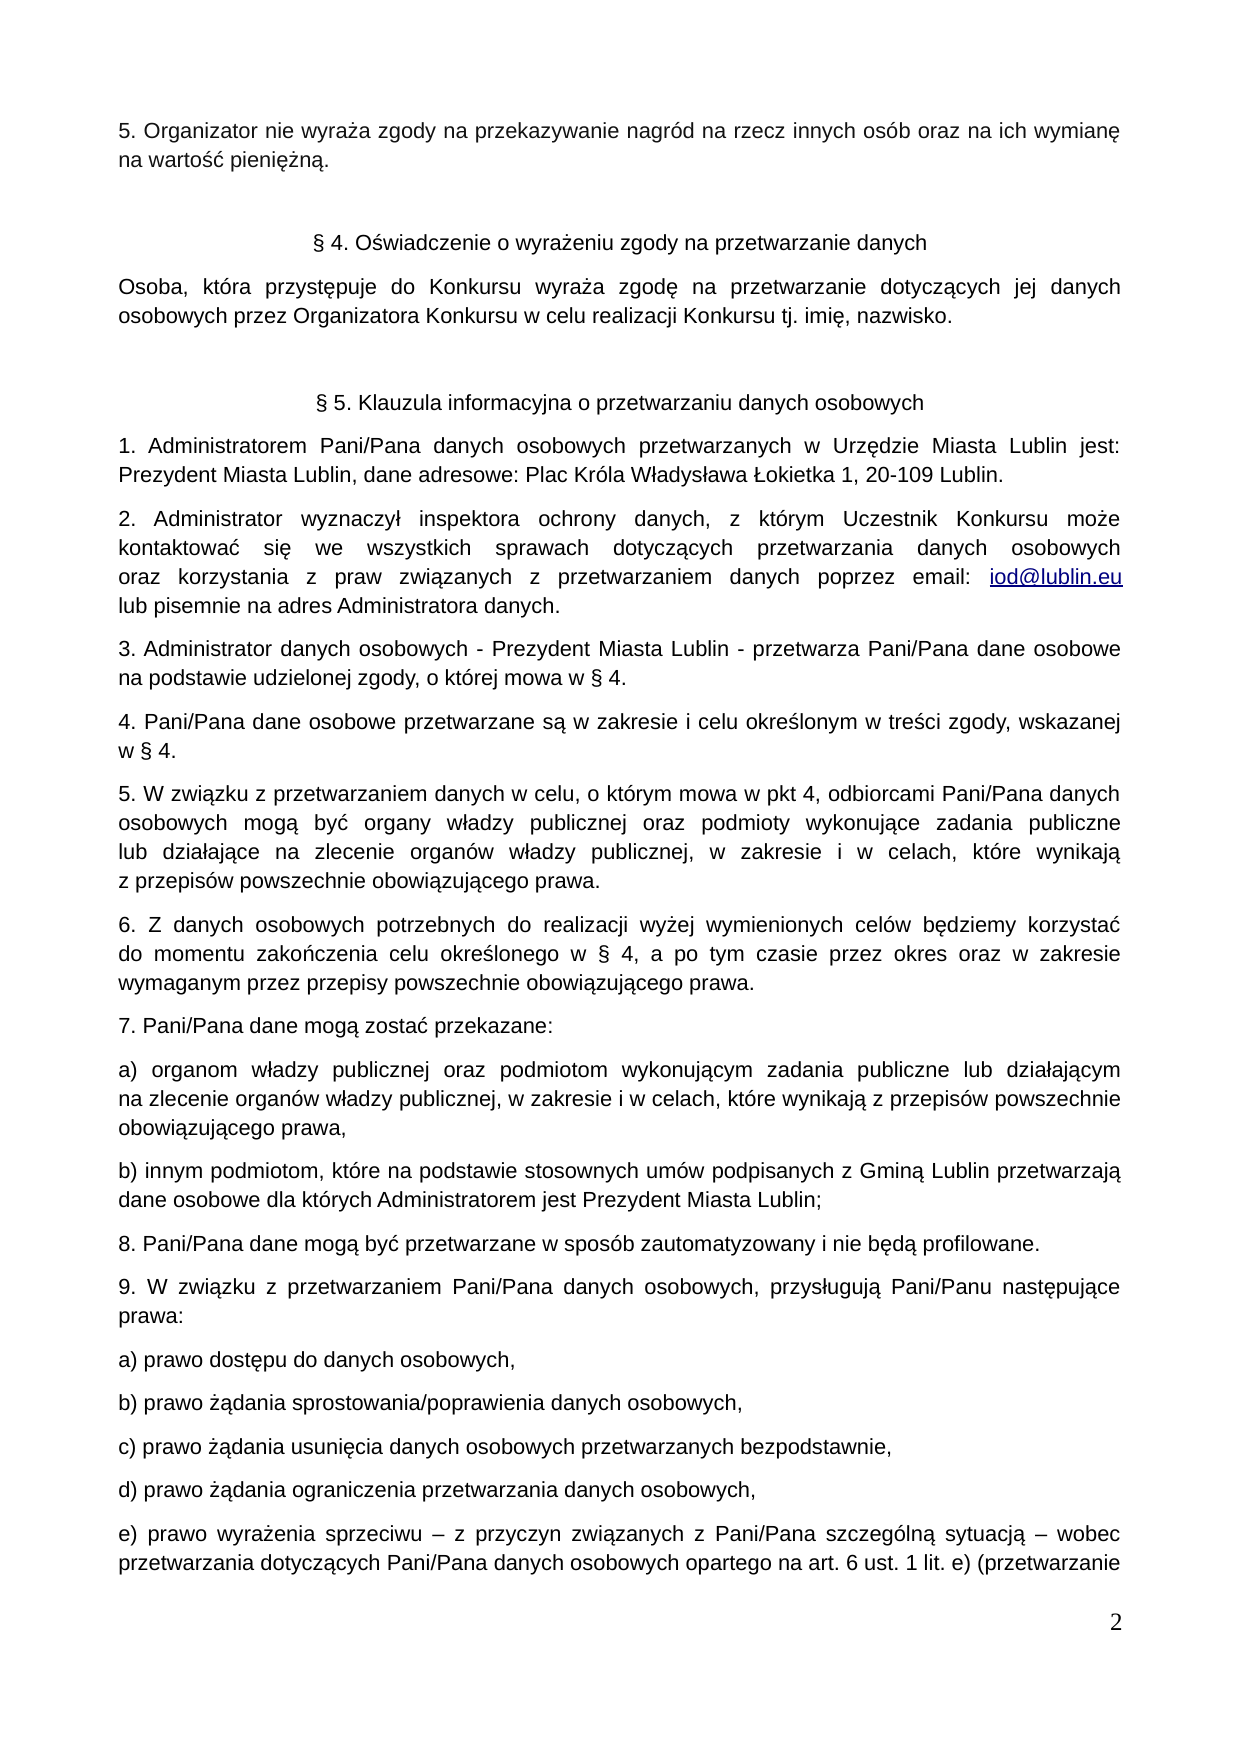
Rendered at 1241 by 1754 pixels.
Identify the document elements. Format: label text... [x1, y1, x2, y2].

text b) innym podmiotom, które na podstawie stosownych umów podpisanych z Gminą Lublin przetwarzają dane osobowe dla których Administratorem jest Prezydent Miasta Lublin; [118, 1158, 1122, 1212]
text 5. Organizator nie wyraża zgody na przekazywanie nagród na rzecz innych osób oraz na ich wymianę na wartość pieniężną. [118, 118, 1122, 172]
text e) prawo wyrażenia sprzeciwu – z przyczyn związanych z Pani/Pana szczególną sytuacją – wobec przetwarzania dotyczących Pani/Pana danych osobowych opartego na art. 6 ust. 1 lit. e) (przetwarzanie [118, 1521, 1122, 1575]
text 8. Pani/Pana dane mogą być przetwarzane w sposób zautomatyzowany i nie będą profilowane. [118, 1230, 1122, 1256]
text d) prawo żądania ograniczenia przetwarzania danych osobowych, [118, 1477, 1122, 1502]
text § 5. Klauzula informacyjna o przetwarzaniu danych osobowych [118, 389, 1122, 415]
text c) prawo żądania usunięcia danych osobowych przetwarzanych bezpodstawnie, [118, 1433, 1122, 1459]
text § 4. Oświadczenie o wyrażeniu zgody na przetwarzanie danych [118, 230, 1122, 255]
text 1. Administratorem Pani/Pana danych osobowych przetwarzanych w Urzędzie Miasta Lublin jest: Prezydent Miasta Lublin, dane adresowe: Plac Króla Władysława Łokietka 1, 20-109 Lublin. [118, 433, 1122, 487]
text 3. Administrator danych osobowych - Prezydent Miasta Lublin - przetwarza Pani/Pana dane osobowe na podstawie udzielonej zgody, o której mowa w § 4. [118, 636, 1122, 690]
text a) prawo dostępu do danych osobowych, [118, 1346, 1122, 1372]
text a) organom władzy publicznej oraz podmiotom wykonującym zadania publiczne lub działającym na zlecenie organów władzy publicznej, w zakresie i w celach, które wynikają z przepisów powszechnie obowiązującego prawa, [118, 1056, 1122, 1139]
text b) prawo żądania sprostowania/poprawienia danych osobowych, [118, 1390, 1122, 1415]
text 5. W związku z przetwarzaniem danych w celu, o którym mowa w pkt 4, odbiorcami Pani/Pana danych osobowych mogą być organy władzy publicznej oraz podmioty wykonujące zadania publiczne lub działające na zlecenie organów władzy publicznej, w zakresie i w celach, które wynikają z przepisów powszechnie obowiązującego prawa. [118, 781, 1122, 893]
text 2. Administrator wyznaczył inspektora ochrony danych, z którym Uczestnik Konkursu może kontaktować się we wszystkich sprawach dotyczących przetwarzania danych osobowych oraz korzystania z praw związanych z przetwarzaniem danych poprzez email: iod@lublin.eu lub pisemnie na adres Administratora danych. [118, 506, 1122, 618]
text 6. Z danych osobowych potrzebnych do realizacji wyżej wymienionych celów będziemy korzystać do momentu zakończenia celu określonego w § 4, a po tym czasie przez okres oraz w zakresie wymaganym przez przepisy powszechnie obowiązującego prawa. [118, 911, 1122, 994]
text 4. Pani/Pana dane osobowe przetwarzane są w zakresie i celu określonym w treści zgody, wskazanej w § 4. [118, 708, 1122, 763]
text 9. W związku z przetwarzaniem Pani/Pana danych osobowych, przysługują Pani/Panu następujące prawa: [118, 1274, 1122, 1328]
text 7. Pani/Pana dane mogą zostać przekazane: [118, 1013, 1122, 1038]
text Osoba, która przystępuje do Konkursu wyraża zgodę na przetwarzanie dotyczących jej danych osobowych przez Organizatora Konkursu w celu realizacji Konkursu tj. imię, nazwisko. [118, 273, 1122, 328]
